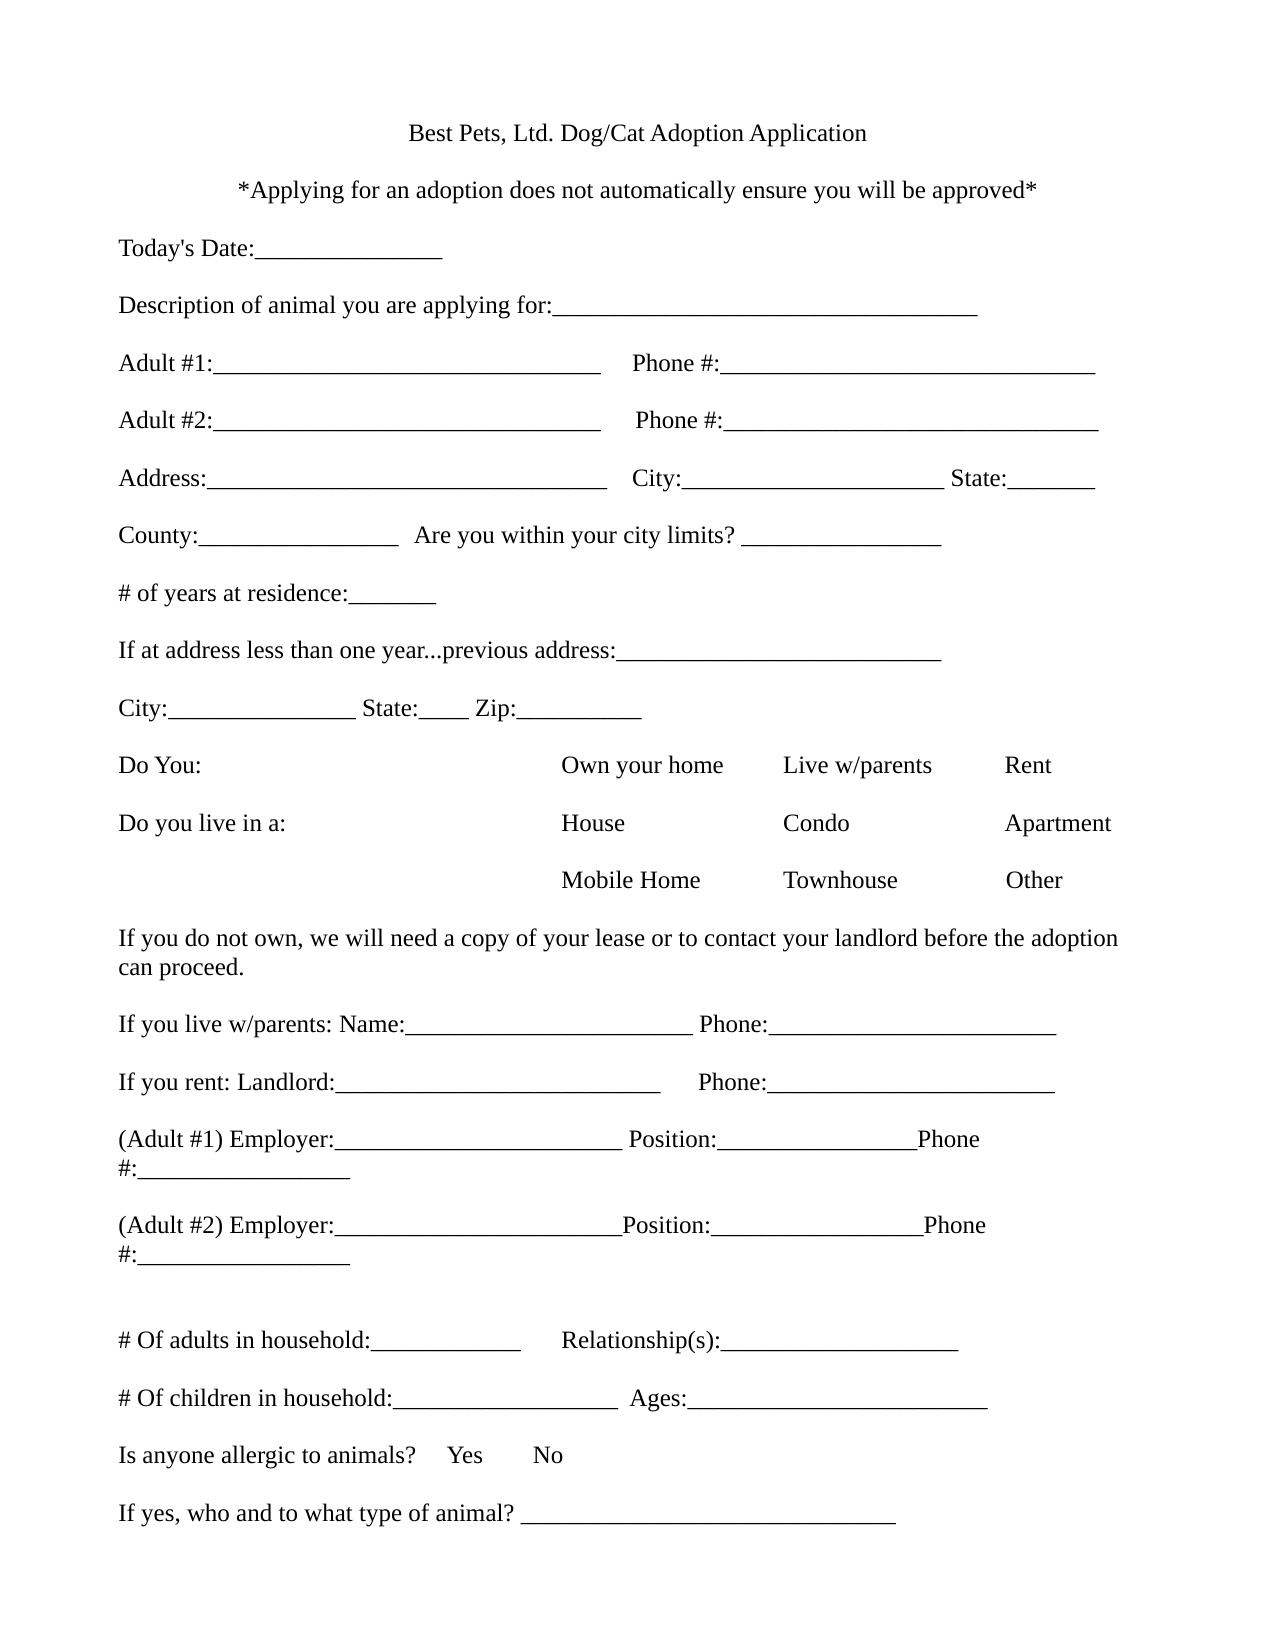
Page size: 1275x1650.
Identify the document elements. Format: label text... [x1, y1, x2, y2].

text If yes, who and to what type of animal? ______________________________ [118, 1498, 1157, 1527]
text County:________________ Are you within your city limits? ________________ [118, 521, 1157, 549]
text Do You: Own your home Live w/parents Rent [118, 751, 1157, 779]
text If you live w/parents: Name:_______________________ Phone:_______________________ [118, 1009, 1157, 1038]
text (Adult #2) Employer:_______________________Position:_________________Phone #:_________________ [118, 1211, 1157, 1268]
text Adult #2:_______________________________ Phone #:______________________________ [118, 406, 1157, 434]
text Today's Date:_______________ [118, 233, 1157, 262]
text Address:________________________________ City:_____________________ State:_______ [118, 463, 1157, 492]
text Description of animal you are applying for:__________________________________ [118, 291, 1157, 319]
text If you rent: Landlord:__________________________ Phone:_______________________ [118, 1067, 1157, 1096]
text # of years at residence:_______ [118, 578, 1157, 607]
text Mobile Home Townhouse Other [118, 866, 1157, 894]
text If you do not own, we will need a copy of your lease or to contact your landlord before the adoption can proceed. [118, 923, 1157, 981]
text Adult #1:_______________________________ Phone #:______________________________ [118, 348, 1157, 377]
text Is anyone allergic to animals? Yes No [118, 1441, 1157, 1469]
text Do you live in a: House Condo Apartment [118, 808, 1157, 837]
text City:_______________ State:____ Zip:__________ [118, 693, 1157, 722]
text # Of adults in household:____________ Relationship(s):___________________ [118, 1326, 1157, 1354]
text *Applying for an adoption does not automatically ensure you will be approved* [118, 176, 1157, 204]
text # Of children in household:__________________ Ages:________________________ [118, 1383, 1157, 1412]
text Best Pets, Ltd. Dog/Cat Adoption Application [118, 118, 1157, 147]
text (Adult #1) Employer:_______________________ Position:________________Phone #:_________________ [118, 1124, 1157, 1182]
text If at address less than one year...previous address:__________________________ [118, 636, 1157, 664]
